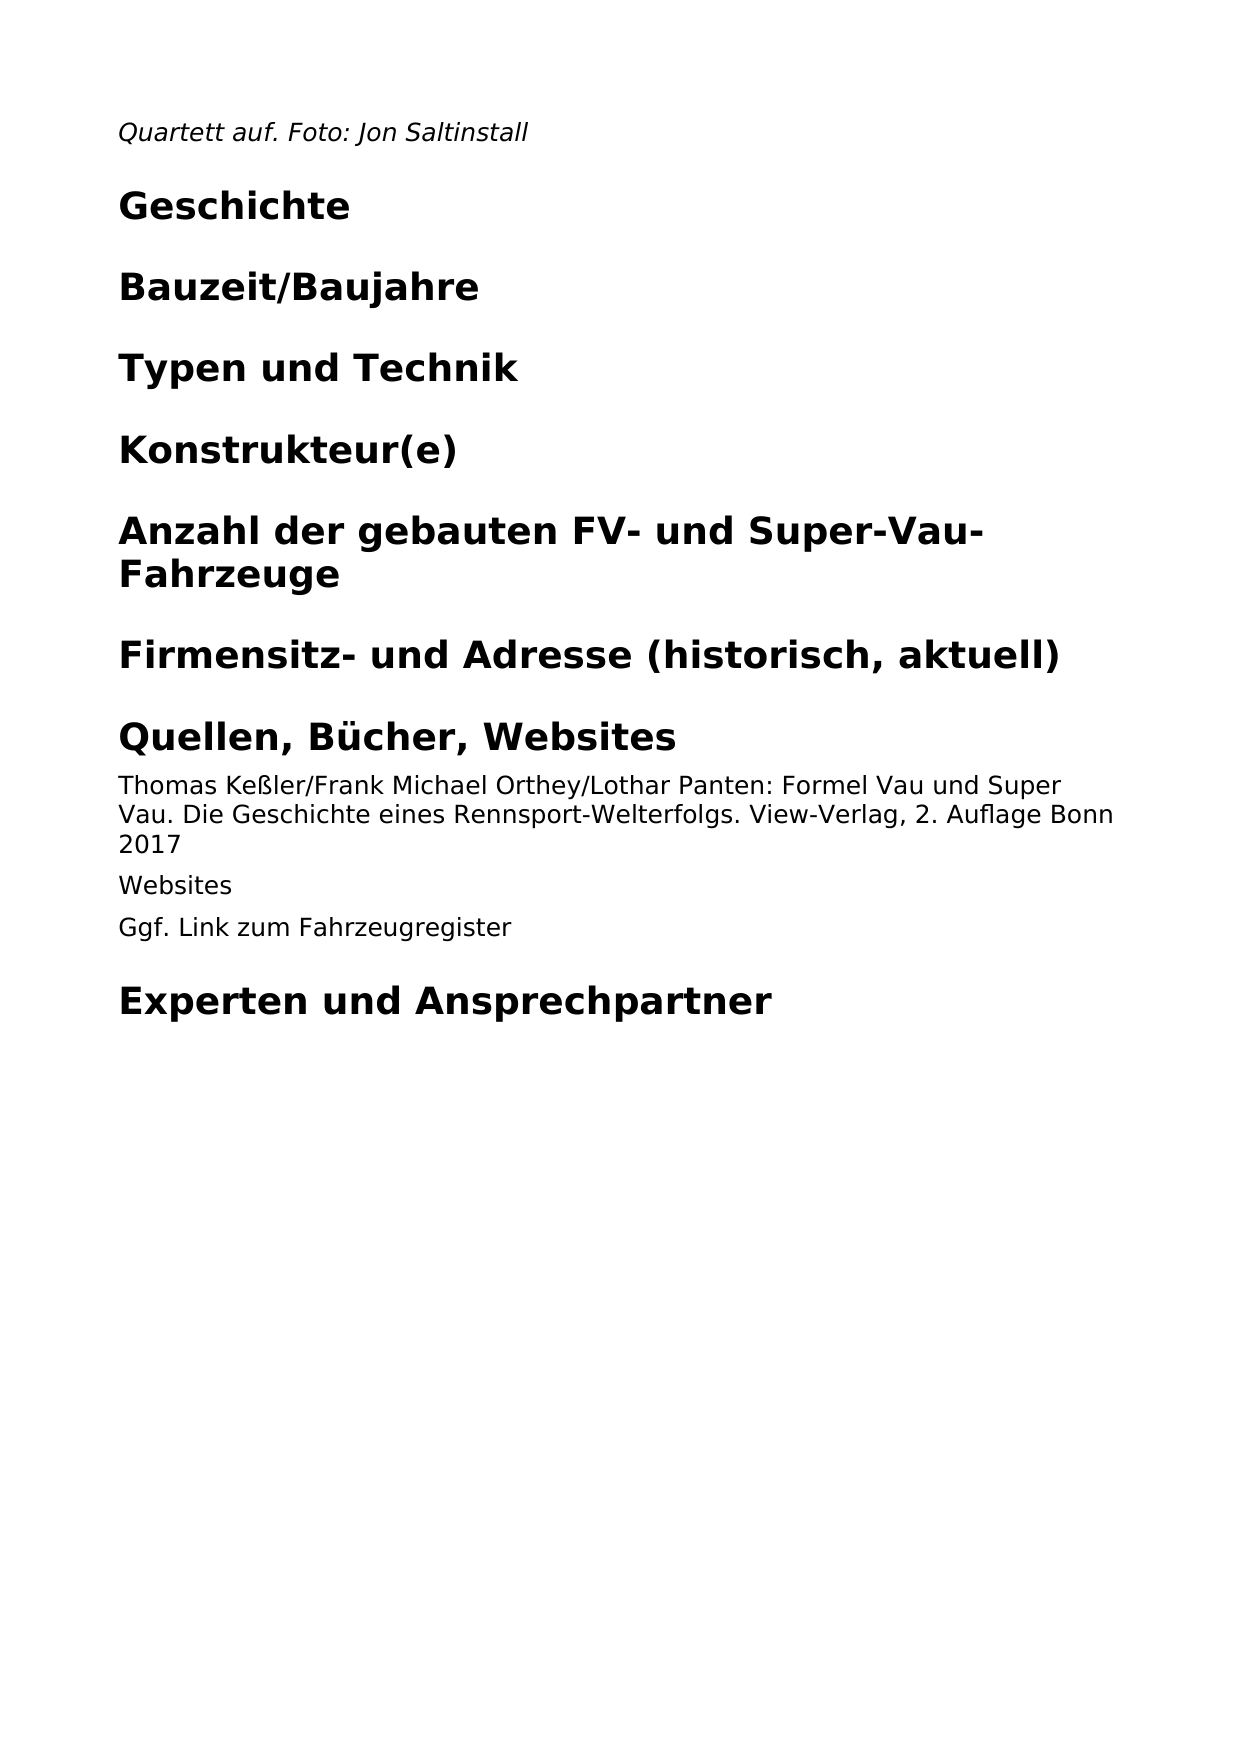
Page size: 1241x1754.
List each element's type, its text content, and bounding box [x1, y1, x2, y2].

subtitle Bauzeit/Baujahre [118, 266, 1122, 309]
subtitle Typen und Technik [118, 347, 1122, 391]
subtitle Konstrukteur(e) [118, 428, 1122, 472]
subtitle Firmensitz- und Adresse (historisch, aktuell) [118, 634, 1122, 678]
subtitle Quellen, Bücher, Websites [118, 715, 1122, 759]
subtitle Anzahl der gebauten FV- und Super-Vau-Fahrzeuge [118, 509, 1122, 597]
text Quartett auf. Foto: Jon Saltinstall [118, 118, 1122, 147]
text Websites [118, 871, 1122, 901]
subtitle Experten und Ansprechpartner [118, 980, 1122, 1023]
subtitle Geschichte [118, 185, 1122, 228]
text Thomas Keßler/Frank Michael Orthey/Lothar Panten: Formel Vau und Super Vau. Die Geschichte eines Rennsport-Welterfolgs. View-Verlag, 2. Auflage Bonn 2017 [118, 771, 1122, 859]
text Ggf. Link zum Fahrzeugregister [118, 913, 1122, 942]
